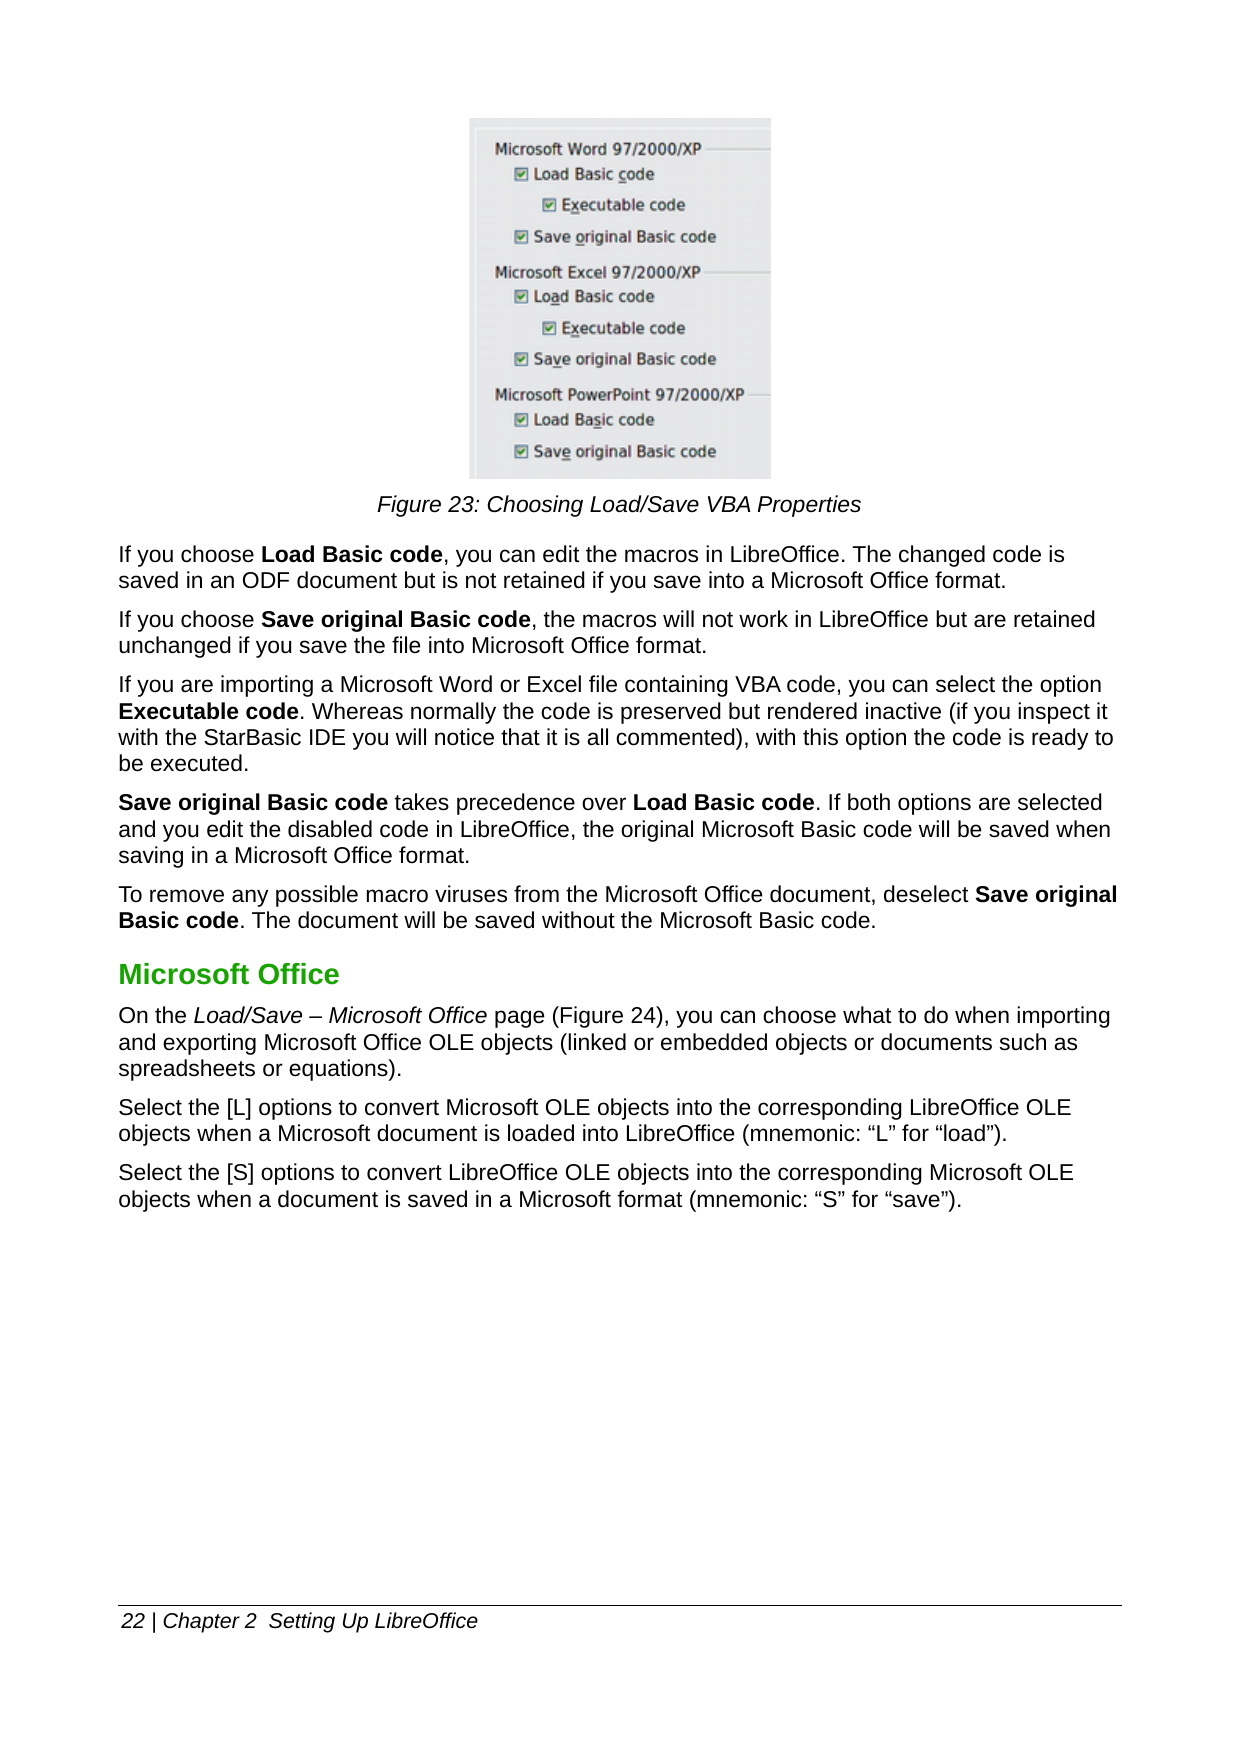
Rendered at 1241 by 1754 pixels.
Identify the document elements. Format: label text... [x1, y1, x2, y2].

text Select the [S] options to convert LibreOffice OLE objects into the corresponding Microsoft OLE objects when a document is saved in a Microsoft format (mnemonic: “S” for “save”). [118, 1159, 1122, 1212]
text Save original Basic code takes precedence over Load Basic code. If both options are selected and you edit the disabled code in LibreOffice, the original Microsoft Basic code will be saved when saving in a Microsoft Office format. [118, 789, 1122, 868]
subtitle Microsoft Office [118, 957, 1122, 991]
text If you are importing a Microsoft Word or Excel file containing VBA code, you can select the option Executable code. Whereas normally the code is preserved but rendered inactive (if you inspect it with the StarBasic IDE you will notice that it is all commented), with this option the code is ready to be executed. [118, 671, 1122, 777]
text To remove any possible macro viruses from the Microsoft Office document, deselect Save original Basic code. The document will be saved without the Microsoft Basic code. [118, 881, 1122, 933]
text Select the [L] options to convert Microsoft OLE objects into the corresponding LibreOffice OLE objects when a Microsoft document is loaded into LibreOffice (mnemonic: “L” for “load”). [118, 1094, 1122, 1147]
text If you choose Load Basic code, you can edit the macros in LibreOffice. The changed code is saved in an ODF document but is not retained if you save into a Microsoft Office format. [118, 541, 1122, 594]
text If you choose Save original Basic code, the macros will not work in LibreOffice but are retained unchanged if you save the file into Microsoft Office format. [118, 606, 1122, 659]
text On the Load/Save – Microsoft Office page (Figure 24), you can choose what to do when importing and exporting Microsoft Office OLE objects (linked or embedded objects or documents such as spreadsheets or equations). [118, 1002, 1122, 1082]
text Figure 23: Choosing Load/Save VBA Properties [364, 491, 876, 517]
picture [469, 118, 771, 479]
